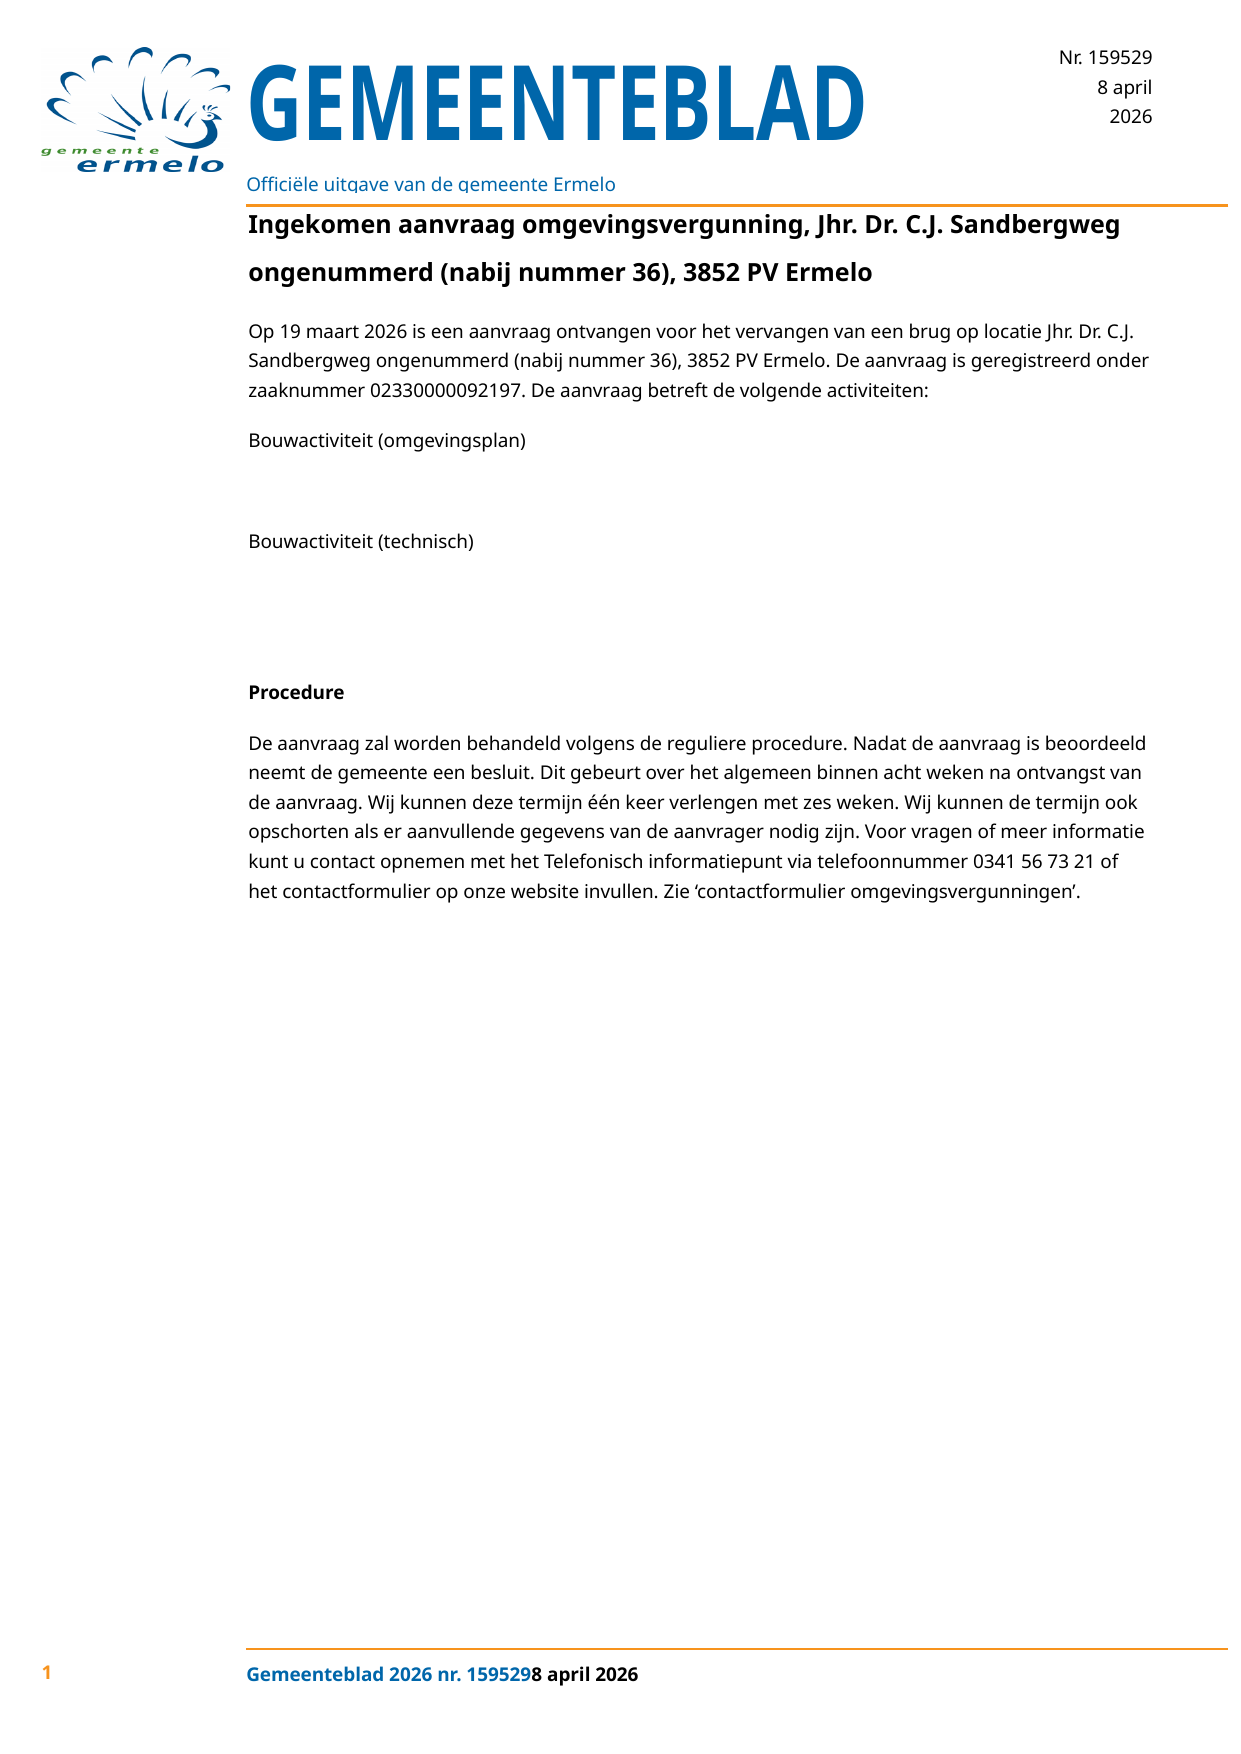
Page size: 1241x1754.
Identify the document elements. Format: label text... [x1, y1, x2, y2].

text De aanvraag zal worden behandeld volgens de reguliere procedure. Nadat de aanvraag is beoordeeld neemt de gemeente een besluit. Dit gebeurt over het algemeen binnen acht weken na ontvangst van de aanvraag. Wij kunnen deze termijn één keer verlengen met zes weken. Wij kunnen de termijn ook opschorten als er aanvullende gegevens van de aanvrager nodig zijn. Voor vragen of meer informatie kunt u contact opnemen met het Telefonisch informatiepunt via telefoonnummer 0341 56 73 21 of het contactformulier op onze website invullen. Zie ‘contactformulier omgevingsvergunningen’. [248, 730, 1152, 904]
text Bouwactiviteit (omgevingsplan) [248, 427, 1152, 453]
text Procedure [248, 679, 1152, 705]
picture [41, 47, 231, 172]
text Bouwactiviteit (technisch) [248, 528, 1152, 554]
text Op 19 maart 2026 is een aanvraag ontvangen voor het vervangen van een brug op locatie Jhr. Dr. C.J. Sandbergweg ongenummerd (nabij nummer 36), 3852 PV Ermelo. De aanvraag is geregistreerd onder zaaknummer 02330000092197. De aanvraag betreft de volgende activiteiten: [248, 318, 1152, 403]
text Ingekomen aanvraag omgevingsvergunning, Jhr. Dr. C.J. Sandbergweg ongenummerd (nabij nummer 36), 3852 PV Ermelo [248, 207, 1152, 288]
